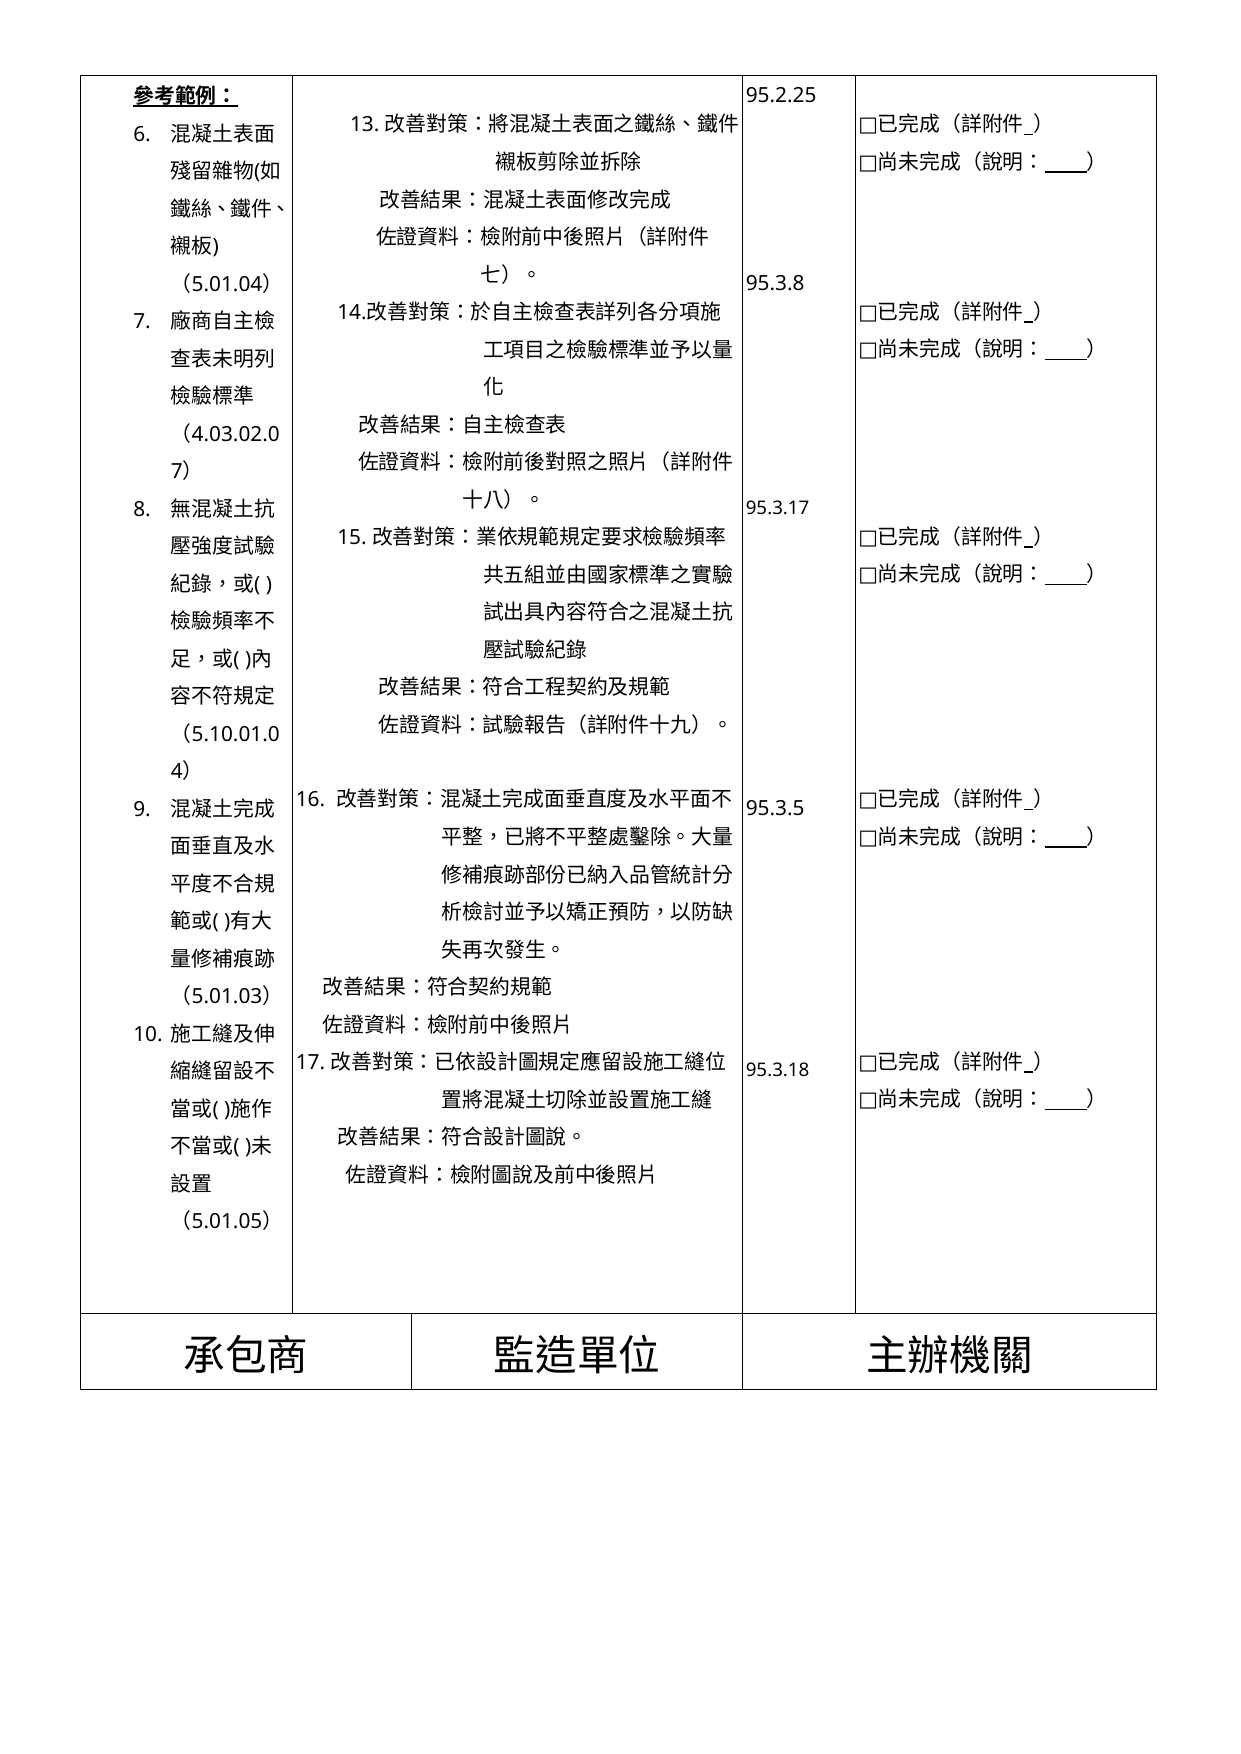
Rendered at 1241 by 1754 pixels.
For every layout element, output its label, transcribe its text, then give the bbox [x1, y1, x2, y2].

table_cell 95.2.25 95.3.8 95.3.17 95.3.5 95.3.18 [743, 76, 855, 1313]
table_cell 13. 改善對策：將混凝土表面之鐵絲、鐵件襯板剪除並拆除 改善結果：混凝土表面修改完成 佐證資料：檢附前中後照片（詳附件七）。 14.改善對策：於自主檢查表詳列各分項施工項目之檢驗標準並予以量化 改善結果：自主檢查表 佐證資料：檢附前後對照之照片（詳附件十八）。 15. 改善對策：業依規範規定要求檢驗頻率共五組並由國家標準之實驗試出具內容符合之混凝土抗壓試驗紀錄 改善結果：符合工程契約及規範 佐證資料：試驗報告（詳附件十九）。 16. 改善對策：混凝土完成面垂直度及水平面不平整，已將不平整處鑿除。大量修補痕跡部份已納入品管統計分析檢討並予以矯正預防，以防缺失再次發生。 改善結果：符合契約規範 佐證資料：檢附前中後照片 17. 改善對策：已依設計圖規定應留設施工縫位置將混凝土切除並設置施工縫 改善結果：符合設計圖說。 佐證資料：檢附圖說及前中後照片 [293, 76, 742, 1313]
table_cell 監造單位 [412, 1314, 742, 1389]
table_cell 主辦機關 [743, 1314, 1156, 1389]
table_cell □已完成（詳附件 ） □尚未完成（說明： ） □已完成（詳附件 ） □尚未完成（說明： ） □已完成（詳附件 ） □尚未完成（說明： ） □已完成（詳附件 ） □尚未完成（說明： ） □已完成（詳附件 ） □尚未完成（說明： ） [856, 76, 1156, 1313]
table_cell 承包商 [81, 1314, 411, 1389]
table_cell 參考範例： 混凝土表面殘留雜物(如鐵絲、鐵件、襯板)（5.01.04） 廠商自主檢查表未明列檢驗標準（4.03.02.07） 無混凝土抗壓強度試驗紀錄，或( )檢驗頻率不足，或( )內容不符規定（5.10.01.04） 混凝土完成面垂直及水平度不合規範或( )有大量修補痕跡（5.01.03） 施工縫及伸縮縫留設不當或( )施作不當或( )未設置（5.01.05） [81, 76, 292, 1313]
